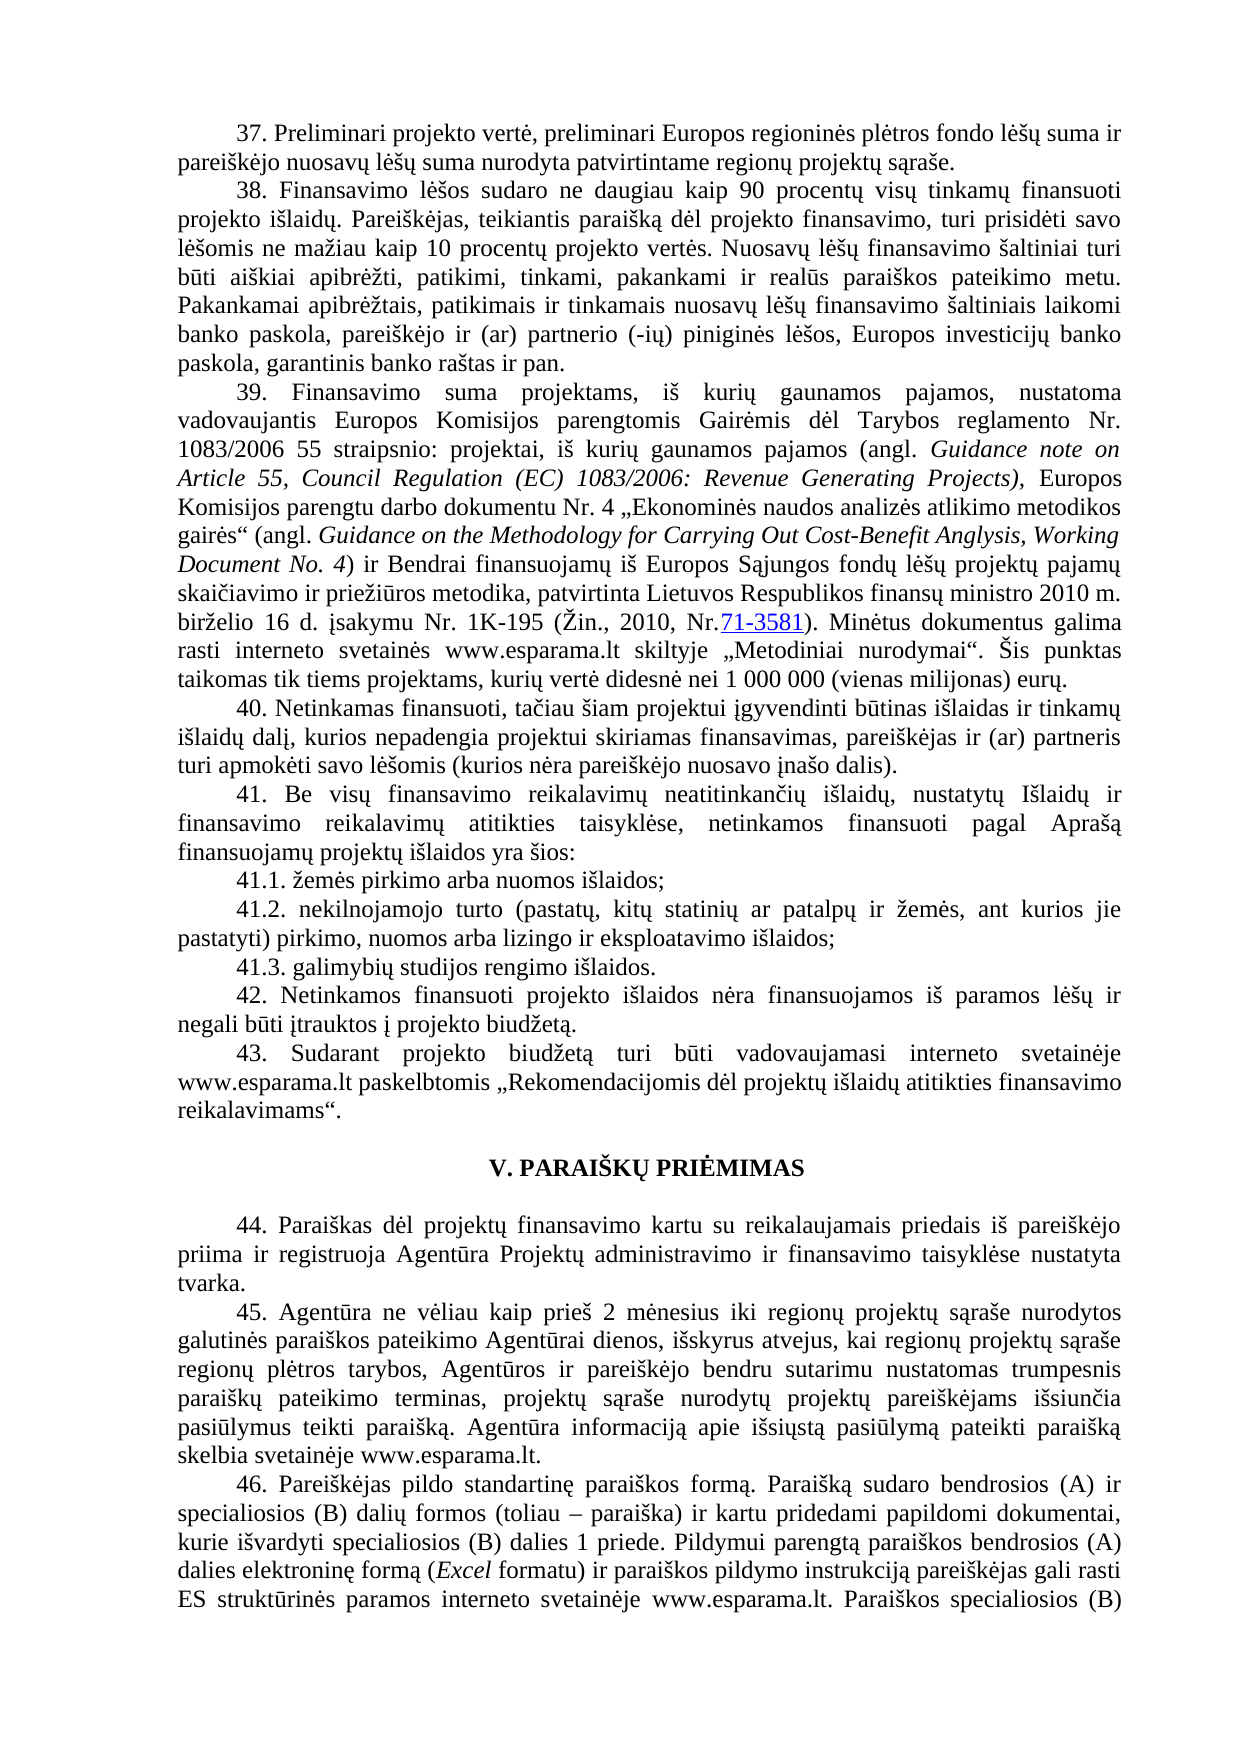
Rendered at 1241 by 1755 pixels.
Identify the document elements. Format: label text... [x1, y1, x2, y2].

text 41.2. nekilnojamojo turto (pastatų, kitų statinių ar patalpų ir žemės, ant kurios jie pastatyti) pirkimo, nuomos arba lizingo ir eksploatavimo išlaidos; [177, 894, 1122, 952]
text 41.1. žemės pirkimo arba nuomos išlaidos; [177, 866, 1122, 894]
text 44. Paraiškas dėl projektų finansavimo kartu su reikalaujamais priedais iš pareiškėjo priima ir registruoja Agentūra Projektų administravimo ir finansavimo taisyklėse nustatyta tvarka. [177, 1211, 1122, 1297]
text 43. Sudarant projekto biudžetą turi būti vadovaujamasi interneto svetainėje www.esparama.lt paskelbtomis „Rekomendacijomis dėl projektų išlaidų atitikties finansavimo reikalavimams“. [177, 1038, 1122, 1124]
text 41.3. galimybių studijos rengimo išlaidos. [177, 952, 1122, 981]
text 45. Agentūra ne vėliau kaip prieš 2 mėnesius iki regionų projektų sąraše nurodytos galutinės paraiškos pateikimo Agentūrai dienos, išskyrus atvejus, kai regionų projektų sąraše regionų plėtros tarybos, Agentūros ir pareiškėjo bendru sutarimu nustatomas trumpesnis paraiškų pateikimo terminas, projektų sąraše nurodytų projektų pareiškėjams išsiunčia pasiūlymus teikti paraišką. Agentūra informaciją apie išsiųstą pasiūlymą pateikti paraišką skelbia svetainėje www.esparama.lt. [177, 1297, 1122, 1469]
text 38. Finansavimo lėšos sudaro ne daugiau kaip 90 procentų visų tinkamų finansuoti projekto išlaidų. Pareiškėjas, teikiantis paraišką dėl projekto finansavimo, turi prisidėti savo lėšomis ne mažiau kaip 10 procentų projekto vertės. Nuosavų lėšų finansavimo šaltiniai turi būti aiškiai apibrėžti, patikimi, tinkami, pakankami ir realūs paraiškos pateikimo metu. Pakankamai apibrėžtais, patikimais ir tinkamais nuosavų lėšų finansavimo šaltiniais laikomi banko paskola, pareiškėjo ir (ar) partnerio (-ių) piniginės lėšos, Europos investicijų banko paskola, garantinis banko raštas ir pan. [177, 176, 1122, 377]
text 42. Netinkamos finansuoti projekto išlaidos nėra finansuojamos iš paramos lėšų ir negali būti įtrauktos į projekto biudžetą. [177, 981, 1122, 1038]
text 37. Preliminari projekto vertė, preliminari Europos regioninės plėtros fondo lėšų suma ir pareiškėjo nuosavų lėšų suma nurodyta patvirtintame regionų projektų sąraše. [177, 118, 1122, 176]
text 39. Finansavimo suma projektams, iš kurių gaunamos pajamos, nustatoma vadovaujantis Europos Komisijos parengtomis Gairėmis dėl Tarybos reglamento Nr. 1083/2006 55 straipsnio: projektai, iš kurių gaunamos pajamos (angl. Guidance note on Article 55, Council Regulation (EC) 1083/2006: Revenue Generating Projects), Europos Komisijos parengtu darbo dokumentu Nr. 4 „Ekonominės naudos analizės atlikimo metodikos gairės“ (angl. Guidance on the Methodology for Carrying Out Cost-Benefit Anglysis, Working Document No. 4) ir Bendrai finansuojamų iš Europos Sąjungos fondų lėšų projektų pajamų skaičiavimo ir priežiūros metodika, patvirtinta Lietuvos Respublikos finansų ministro 2010 m. birželio 16 d. įsakymu Nr. 1K-195 (Žin., 2010, Nr.71-3581). Minėtus dokumentus galima rasti interneto svetainės www.esparama.lt skiltyje „Metodiniai nurodymai“. Šis punktas taikomas tik tiems projektams, kurių vertė didesnė nei 1 000 000 (vienas milijonas) eurų. [177, 377, 1122, 693]
text 46. Pareiškėjas pildo standartinę paraiškos formą. Paraišką sudaro bendrosios (A) ir specialiosios (B) dalių formos (toliau – paraiška) ir kartu pridedami papildomi dokumentai, kurie išvardyti specialiosios (B) dalies 1 priede. Pildymui parengtą paraiškos bendrosios (A) dalies elektroninę formą (Excel formatu) ir paraiškos pildymo instrukciją pareiškėjas gali rasti ES struktūrinės paramos interneto svetainėje www.esparama.lt. Paraiškos specialiosios (B) [177, 1469, 1122, 1613]
text 40. Netinkamas finansuoti, tačiau šiam projektui įgyvendinti būtinas išlaidas ir tinkamų išlaidų dalį, kurios nepadengia projektui skiriamas finansavimas, pareiškėjas ir (ar) partneris turi apmokėti savo lėšomis (kurios nėra pareiškėjo nuosavo įnašo dalis). [177, 693, 1122, 779]
text V. PARAIŠKŲ PRIĖMIMAS [177, 1153, 1122, 1182]
text 41. Be visų finansavimo reikalavimų neatitinkančių išlaidų, nustatytų Išlaidų ir finansavimo reikalavimų atitikties taisyklėse, netinkamos finansuoti pagal Aprašą finansuojamų projektų išlaidos yra šios: [177, 779, 1122, 866]
